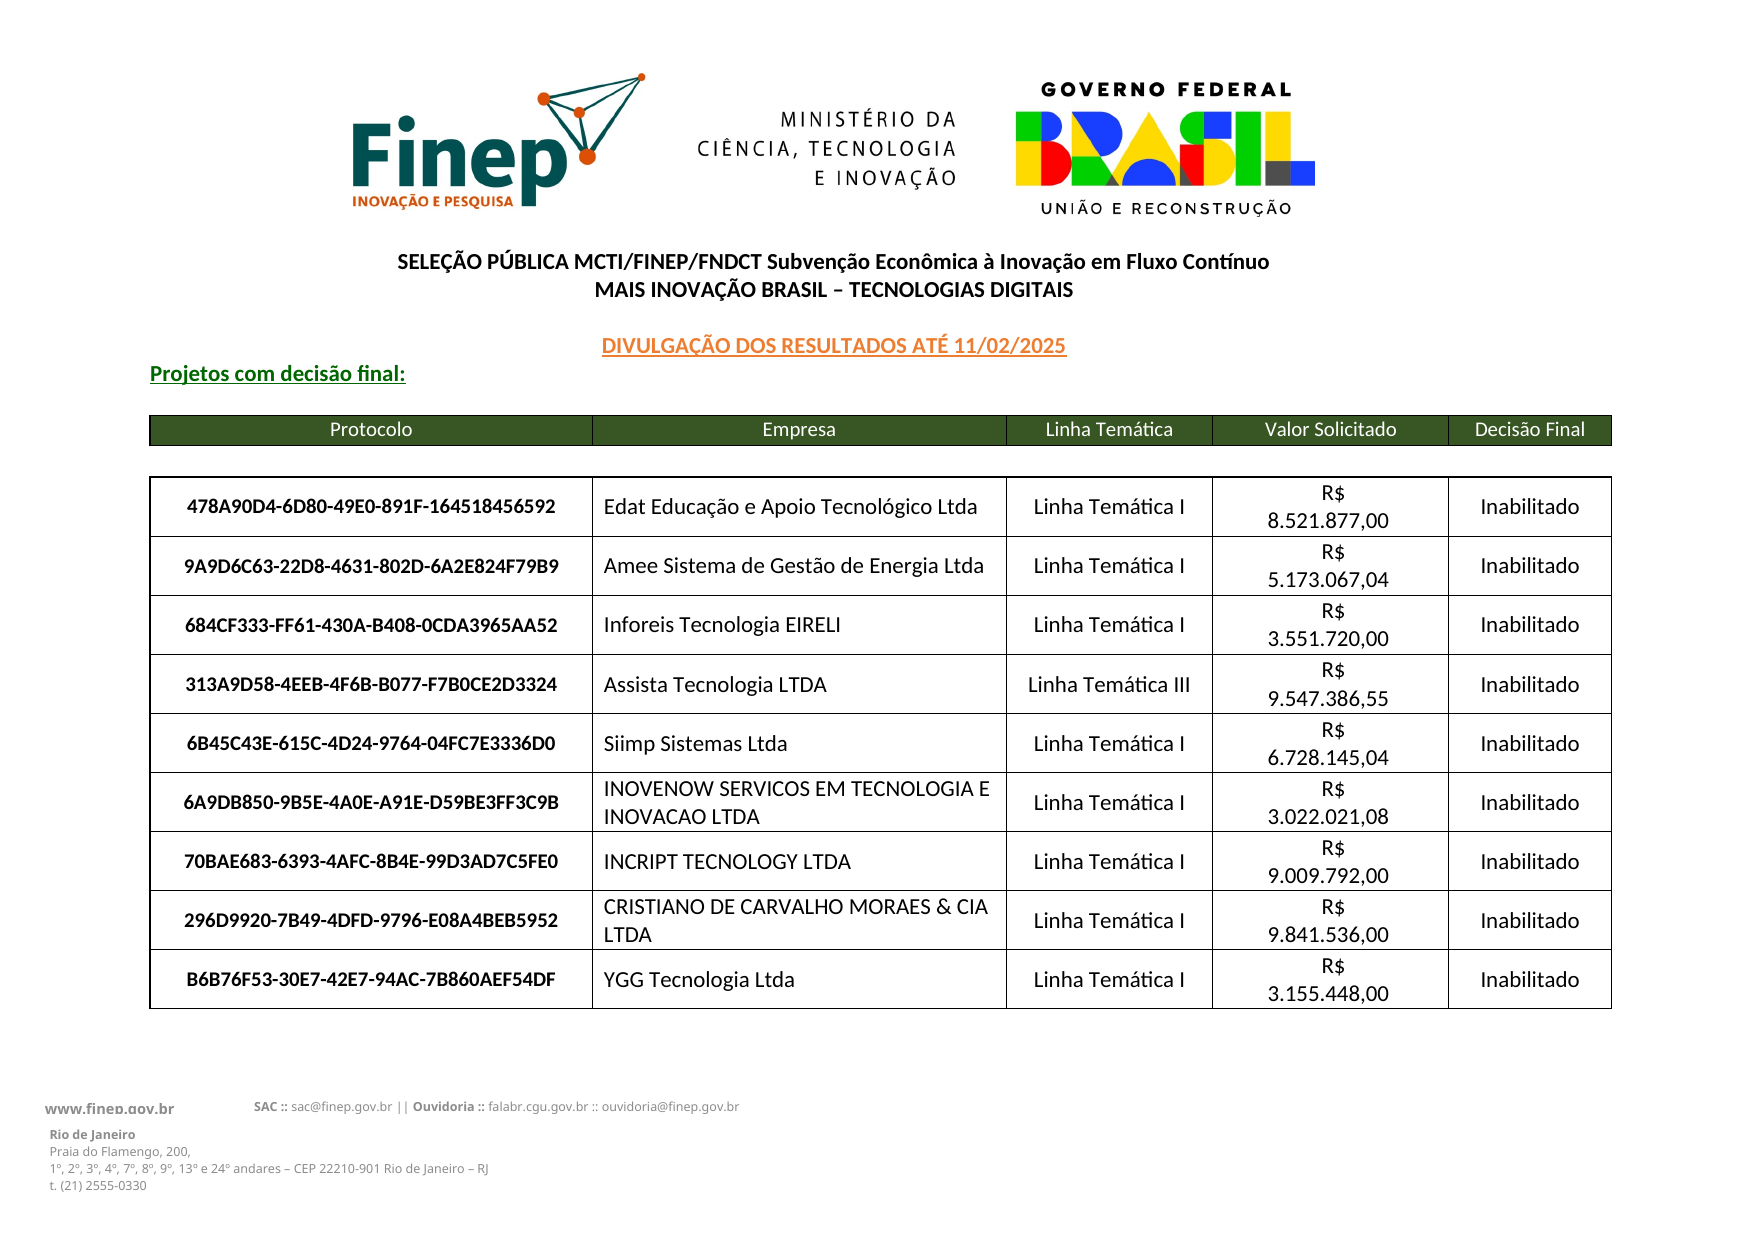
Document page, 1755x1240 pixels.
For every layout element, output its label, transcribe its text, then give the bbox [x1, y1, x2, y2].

table_cell R$ 9.009.792,00 [1213, 832, 1448, 890]
table_cell 6A9DB850-9B5E-4A0E-A91E-D59BE3FF3C9B [151, 773, 592, 831]
table_cell Inabilitado [1449, 655, 1611, 713]
table_cell Linha Temática III [1007, 655, 1212, 713]
table_cell R$ 5.173.067,04 [1213, 537, 1448, 594]
table_cell Linha Temática I [1007, 773, 1212, 831]
table_cell 70BAE683-6393-4AFC-8B4E-99D3AD7C5FE0 [151, 832, 592, 890]
table_cell Assista Tecnologia LTDA [593, 655, 1006, 713]
table_cell YGG Tecnologia Ltda [593, 950, 1006, 1008]
table_cell Inabilitado [1449, 714, 1611, 772]
table_cell 9A9D6C63-22D8-4631-802D-6A2E824F79B9 [151, 537, 592, 594]
table_cell 684CF333-FF61-430A-B408-0CDA3965AA52 [151, 596, 592, 654]
table_cell R$ 9.547.386,55 [1213, 655, 1448, 713]
table_cell R$ 3.155.448,00 [1213, 950, 1448, 1008]
table_cell Edat Educação e Apoio Tecnológico Ltda [593, 478, 1006, 536]
table_cell R$ 3.551.720,00 [1213, 596, 1448, 654]
table_cell Linha Temática I [1007, 714, 1212, 772]
table_cell Linha Temática I [1007, 537, 1212, 594]
table_cell Inabilitado [1449, 537, 1611, 594]
table_cell Inabilitado [1449, 773, 1611, 831]
table_cell Inabilitado [1449, 832, 1611, 890]
table_cell Inabilitado [1449, 596, 1611, 654]
table_cell R$ 3.022.021,08 [1213, 773, 1448, 831]
table_cell Inabilitado [1449, 891, 1611, 949]
table_cell 313A9D58-4EEB-4F6B-B077-F7B0CE2D3324 [151, 655, 592, 713]
table_cell 478A90D4-6D80-49E0-891F-164518456592 [151, 478, 592, 536]
table_cell Linha Temática I [1007, 891, 1212, 949]
table_cell 296D9920-7B49-4DFD-9796-E08A4BEB5952 [151, 891, 592, 949]
table_cell Inabilitado [1449, 950, 1611, 1008]
table_cell CRISTIANO DE CARVALHO MORAES & CIA LTDA [593, 891, 1006, 949]
table_cell INCRIPT TECNOLOGY LTDA [593, 832, 1006, 890]
table_cell Linha Temática I [1007, 478, 1212, 536]
table_cell Inforeis Tecnologia EIRELI [593, 596, 1006, 654]
table_cell INOVENOW SERVICOS EM TECNOLOGIA E INOVACAO LTDA [593, 773, 1006, 831]
table_cell Amee Sistema de Gestão de Energia Ltda [593, 537, 1006, 594]
table_cell Linha Temática I [1007, 596, 1212, 654]
table_cell R$ 6.728.145,04 [1213, 714, 1448, 772]
table_cell Inabilitado [1449, 478, 1611, 536]
table_cell R$ 9.841.536,00 [1213, 891, 1448, 949]
table_cell Linha Temática I [1007, 950, 1212, 1008]
table_cell B6B76F53-30E7-42E7-94AC-7B860AEF54DF [151, 950, 592, 1008]
table_cell 6B45C43E-615C-4D24-9764-04FC7E3336D0 [151, 714, 592, 772]
table_cell Linha Temática I [1007, 832, 1212, 890]
table_cell R$ 8.521.877,00 [1213, 478, 1448, 536]
table_cell Siimp Sistemas Ltda [593, 714, 1006, 772]
